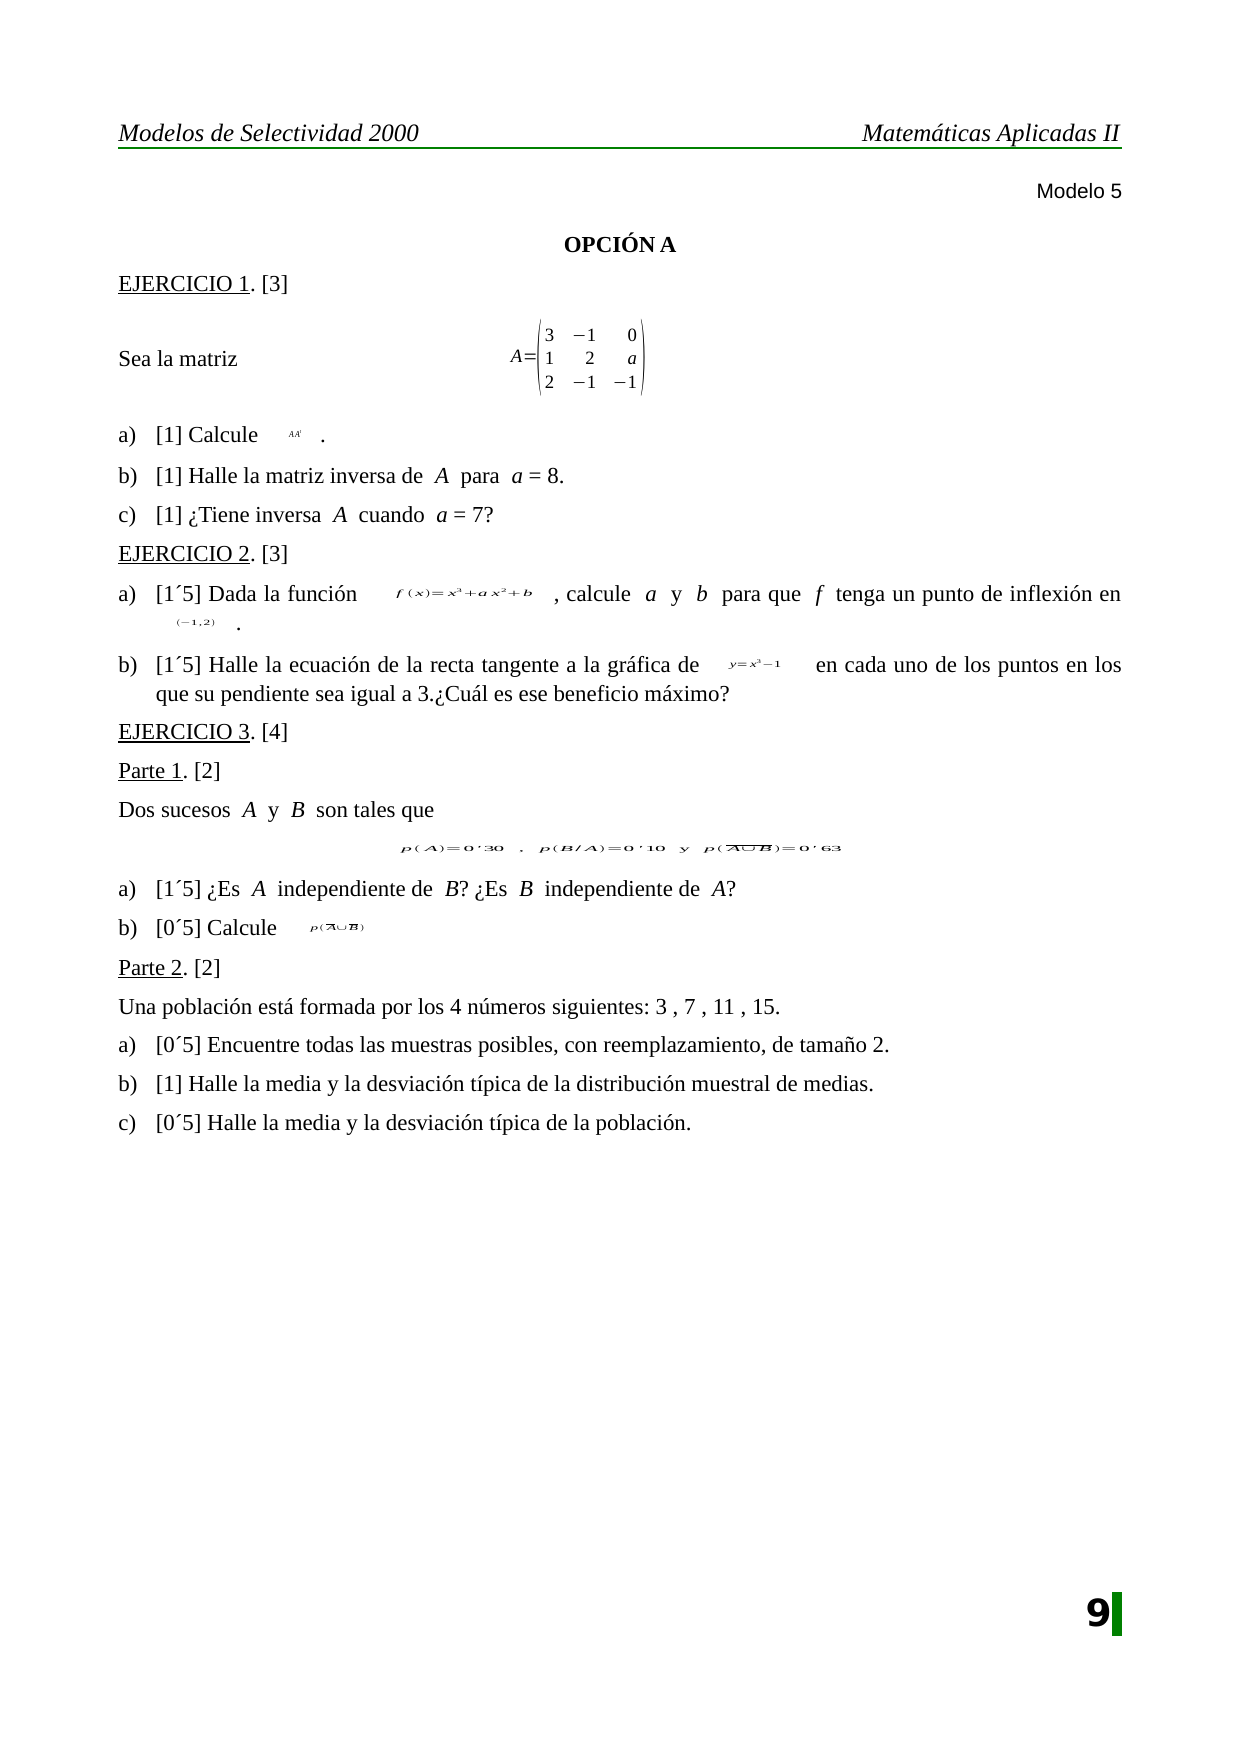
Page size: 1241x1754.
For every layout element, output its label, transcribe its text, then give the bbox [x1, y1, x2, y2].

list [1] ¿Tiene inversa A cuando a = 7? [118, 501, 1122, 527]
list [1´5] ¿Es A independiente de B? ¿Es B independiente de A? [118, 875, 1122, 901]
list [0´5] Halle la media y la desviación típica de la población. [118, 1109, 1122, 1136]
text EJERCICIO 3. [4] [118, 718, 1122, 745]
text Sea la matriz [118, 309, 1122, 407]
text Parte 2. [2] [118, 954, 1122, 980]
text Una población está formada por los 4 números siguientes: 3 , 7 , 11 , 15. [118, 993, 1122, 1019]
text Dos sucesos A y B son tales que [118, 796, 1122, 822]
list [1´5] Dada la función , calcule a y b para que f tenga un punto de inflexión en . [118, 578, 1122, 636]
text Modelo 5 [118, 178, 1122, 202]
text OPCIÓN A [118, 231, 1122, 257]
list [1] Halle la media y la desviación típica de la distribución muestral de medias. [118, 1070, 1122, 1097]
text EJERCICIO 2. [3] [118, 540, 1122, 566]
text EJERCICIO 1. [3] [118, 270, 1122, 296]
list [1] Halle la matriz inversa de A para a = 8. [118, 462, 1122, 488]
list [0´5] Encuentre todas las muestras posibles, con reemplazamiento, de tamaño 2. [118, 1032, 1122, 1058]
list [0´5] Calcule [118, 914, 1122, 941]
list [1´5] Halle la ecuación de la recta tangente a la gráfica de en cada uno de los puntos en los que su pendiente sea igual a 3.¿Cuál es ese beneficio máximo? [118, 649, 1122, 706]
text Parte 1. [2] [118, 757, 1122, 784]
list [1] Calcule . [118, 419, 1122, 449]
